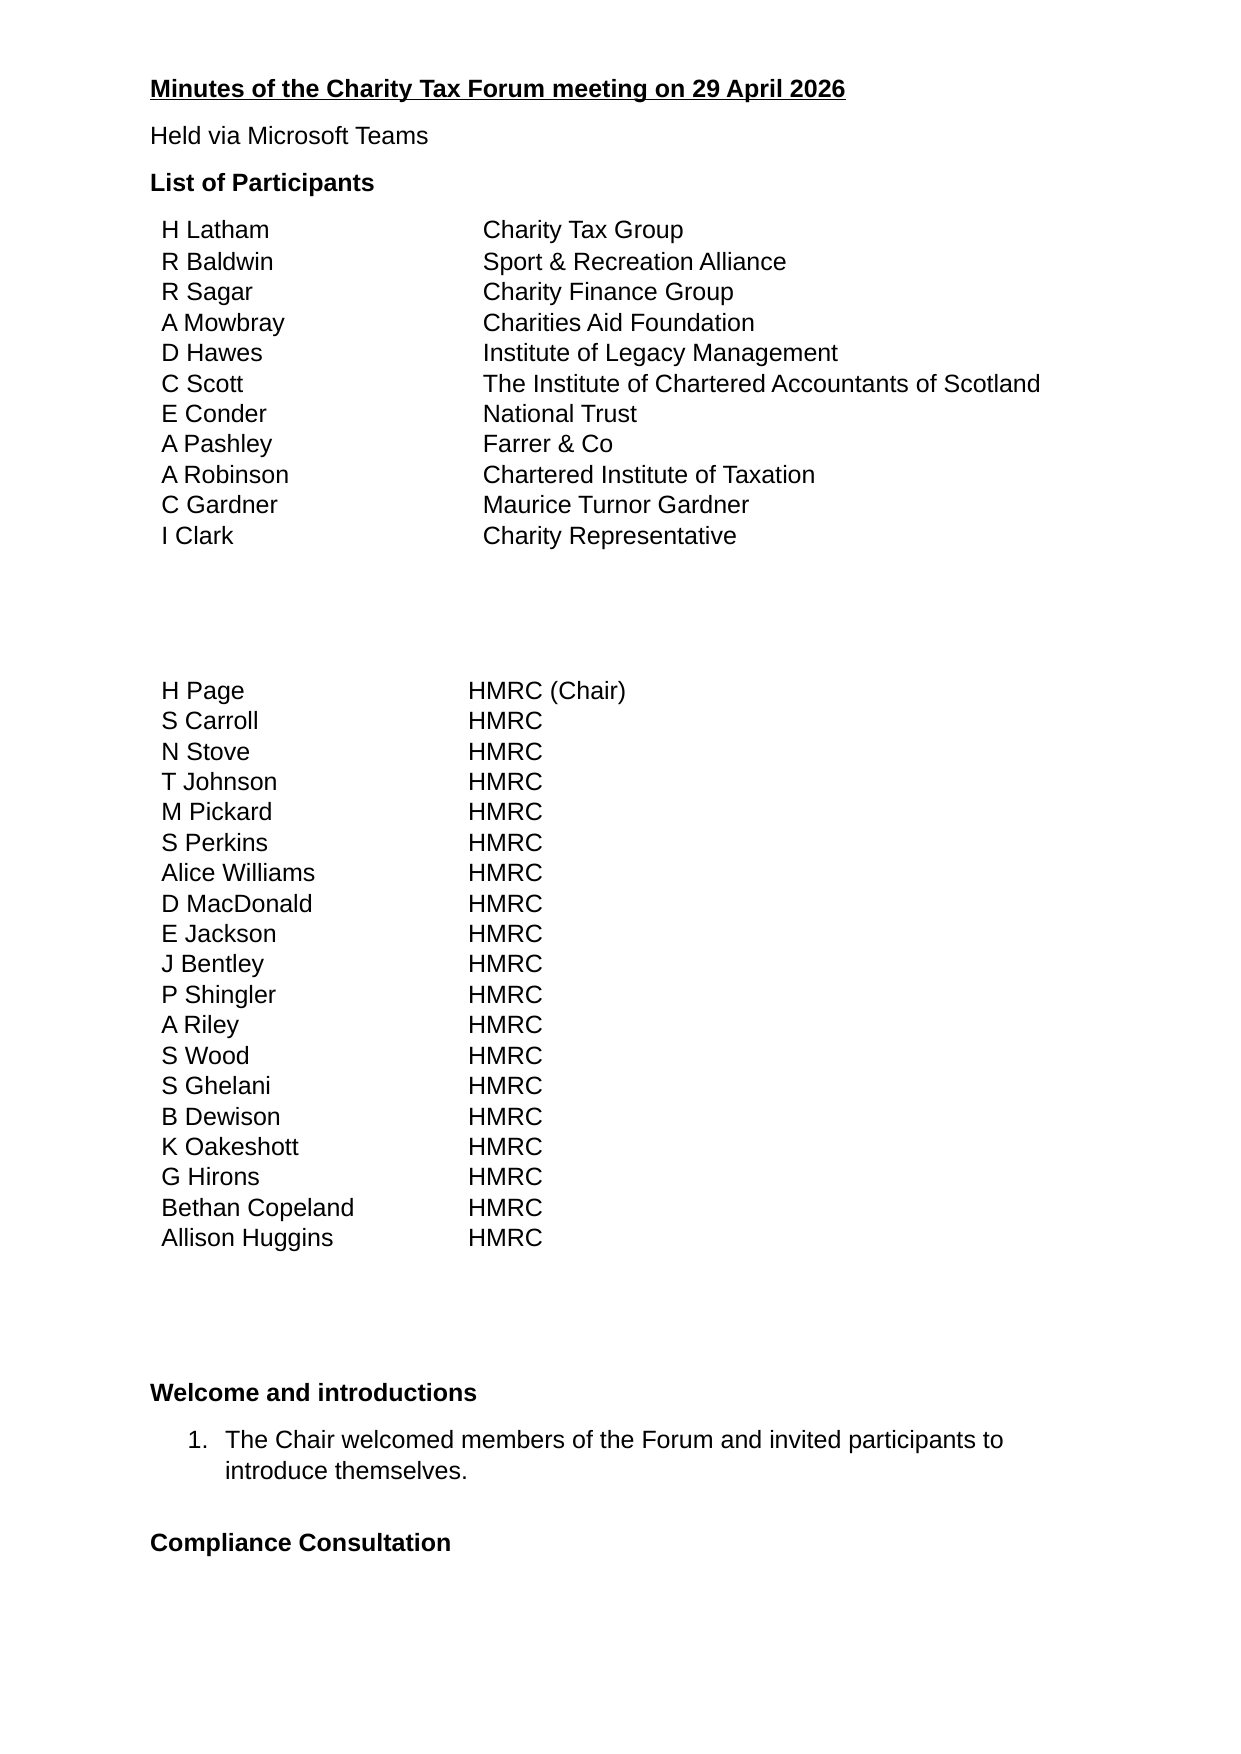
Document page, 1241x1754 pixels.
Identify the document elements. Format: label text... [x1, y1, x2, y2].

text Held via Microsoft Teams [150, 121, 1090, 149]
table_cell HMRC [457, 737, 1047, 767]
table_cell A Robinson [150, 460, 471, 490]
table_cell HMRC [457, 706, 1047, 737]
table_cell S Carroll [150, 706, 457, 737]
table_cell G Hirons Bethan Copeland Allison Huggins [150, 1163, 457, 1254]
table_cell R Sagar [150, 278, 471, 308]
table_cell S Ghelani [150, 1071, 457, 1102]
table_cell Charity Finance Group [471, 278, 1062, 308]
table_cell HMRC [457, 1071, 1047, 1102]
table_cell HMRC [457, 1132, 1047, 1162]
table_cell [457, 1254, 1047, 1284]
table_cell HMRC [457, 767, 1047, 797]
table_cell HMRC [457, 950, 1047, 980]
table_cell Farrer & Co [471, 430, 1062, 460]
table_cell R Baldwin [150, 247, 471, 277]
table_header Charity Tax Group [471, 215, 1062, 247]
table_cell N Stove [150, 737, 457, 767]
table_cell S Perkins [150, 828, 457, 858]
table_cell J Bentley [150, 950, 457, 980]
table_cell T Johnson [150, 767, 457, 797]
table_cell P Shingler [150, 980, 457, 1010]
table_cell Sport & Recreation Alliance [471, 247, 1062, 277]
table_cell The Institute of Chartered Accountants of Scotland [471, 369, 1062, 399]
table_cell A Riley [150, 1010, 457, 1041]
list The Chair welcomed members of the Forum and invited participants to introduce themselves. [187, 1425, 1090, 1484]
table_cell E Conder [150, 399, 471, 429]
table_cell Chartered Institute of Taxation [471, 460, 1062, 490]
table_cell National Trust [471, 399, 1062, 429]
table_cell HMRC [457, 798, 1047, 828]
table_header H Page [150, 676, 457, 706]
text List of Participants [150, 168, 1090, 197]
text Compliance Consultation [150, 1528, 1090, 1557]
table_cell C Scott [150, 369, 471, 399]
table_cell A Pashley [150, 430, 471, 460]
table_header HMRC (Chair) [457, 676, 1047, 706]
table_cell HMRC [457, 1102, 1047, 1132]
table_cell S Wood [150, 1041, 457, 1071]
table_cell E Jackson [150, 919, 457, 949]
table_cell HMRC [457, 1010, 1047, 1041]
table_cell B Dewison [150, 1102, 457, 1132]
table_cell I Clark [150, 521, 471, 551]
table_cell Maurice Turnor Gardner [471, 490, 1062, 521]
table_cell C Gardner [150, 490, 471, 521]
table_cell D Hawes [150, 338, 471, 369]
table_cell Charities Aid Foundation [471, 308, 1062, 338]
table_cell K Oakeshott [150, 1132, 457, 1162]
table_cell HMRC [457, 919, 1047, 949]
table_cell HMRC [457, 1041, 1047, 1071]
table_cell Charity Representative [471, 521, 1062, 551]
table_cell M Pickard [150, 798, 457, 828]
table_cell [150, 1254, 457, 1284]
table_cell HMRC [457, 980, 1047, 1010]
table_cell HMRC HMRC HMRC [457, 1163, 1047, 1254]
table_cell HMRC [457, 828, 1047, 858]
table_cell HMRC [457, 889, 1047, 919]
table_cell D MacDonald [150, 889, 457, 919]
table_cell [471, 551, 1062, 582]
table_cell [150, 551, 471, 582]
table_cell A Mowbray [150, 308, 471, 338]
table_cell Alice Williams [150, 858, 457, 889]
text Welcome and introductions [150, 1378, 1090, 1407]
table_header H Latham [150, 215, 471, 247]
table_cell HMRC [457, 858, 1047, 889]
text Minutes of the Charity Tax Forum meeting on 29 April 2026 [150, 74, 1090, 102]
table_cell Institute of Legacy Management [471, 338, 1062, 369]
